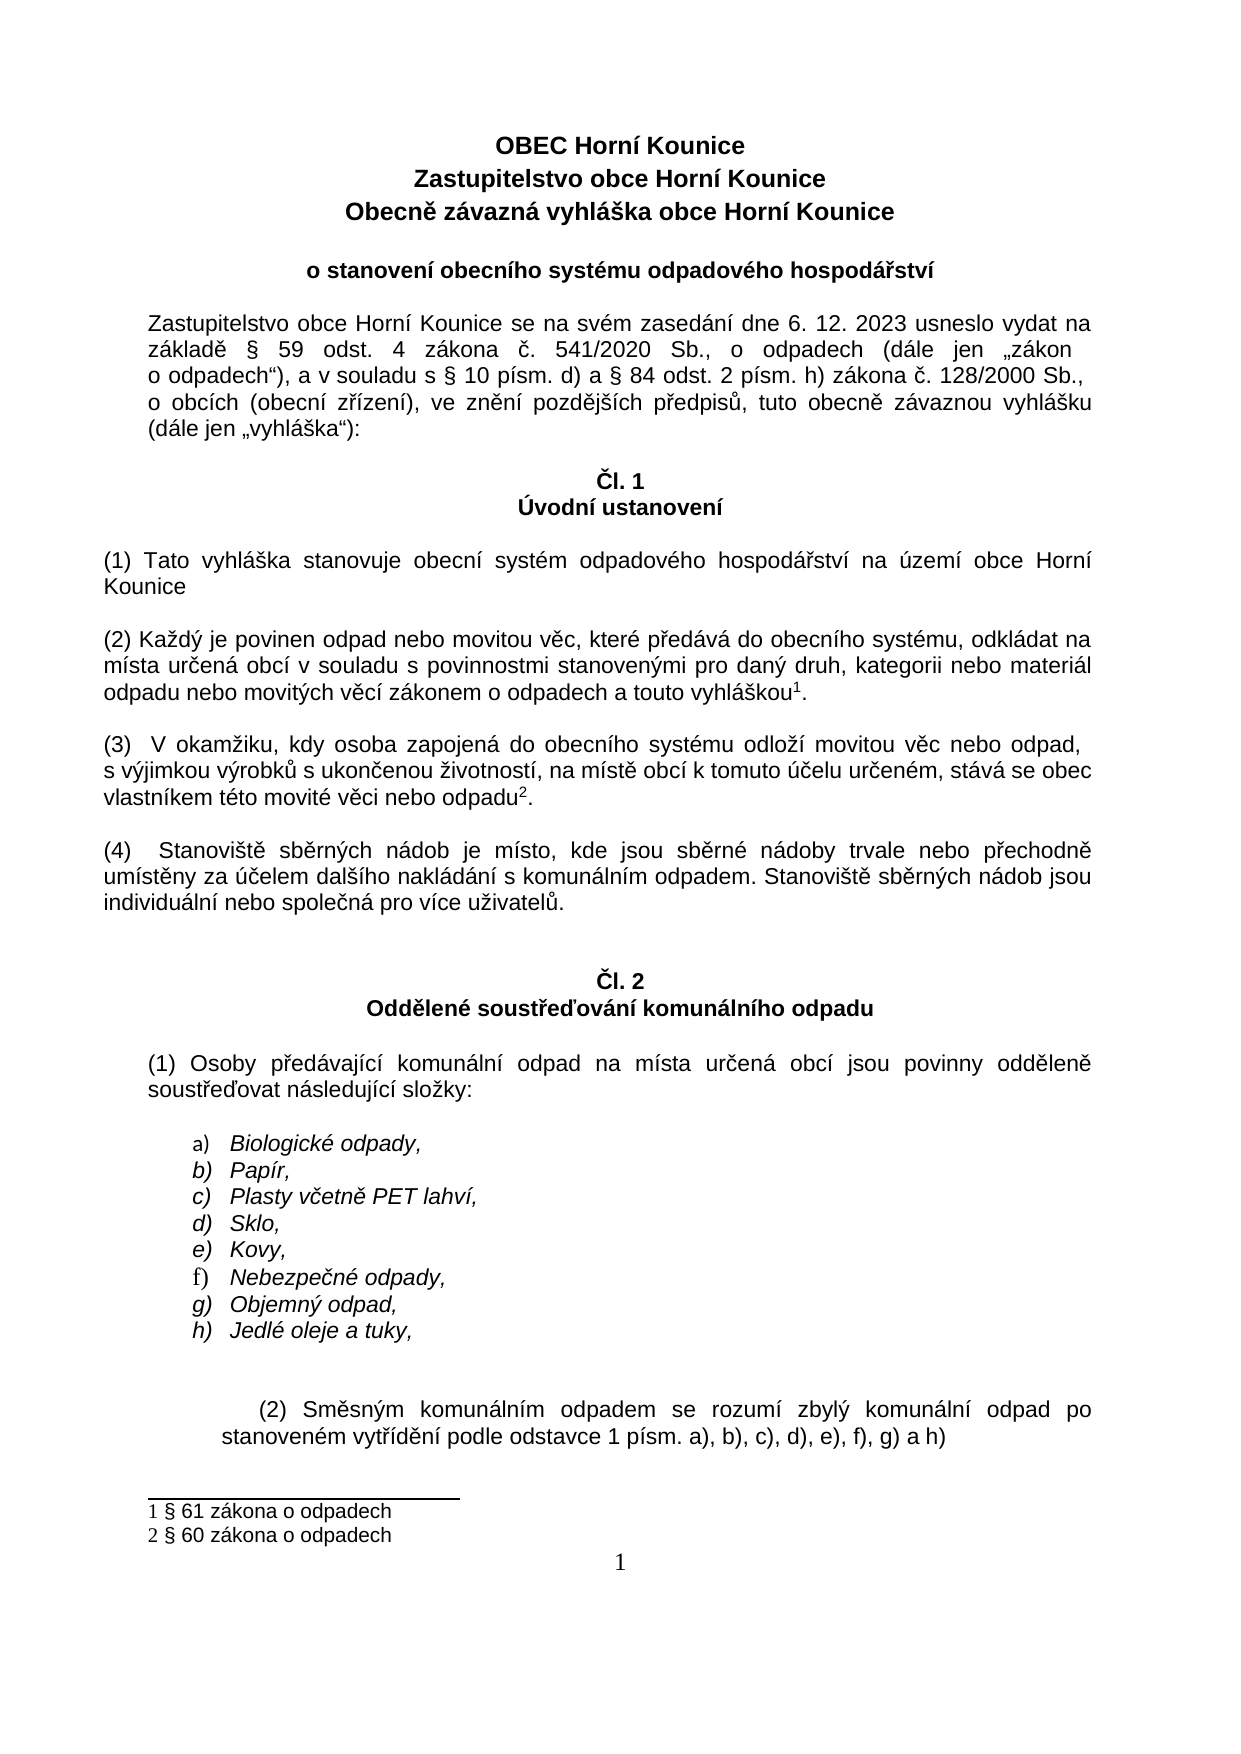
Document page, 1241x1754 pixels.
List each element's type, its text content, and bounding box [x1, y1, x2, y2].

text o stanovení obecního systému odpadového hospodářství [148, 257, 1092, 283]
list Nebezpečné odpady, [192, 1262, 1092, 1291]
text Zastupitelstvo obce Horní Kounice [148, 164, 1092, 193]
text Obecně závazná vyhláška obce Horní Kounice [148, 197, 1092, 226]
list Kovy, [192, 1236, 1092, 1262]
text § 60 zákona o odpadech [148, 1523, 1092, 1547]
list Sklo, [192, 1209, 1092, 1236]
list Objemný odpad, [192, 1291, 1092, 1317]
text (3) V okamžiku, kdy osoba zapojená do obecního systému odloží movitou věc nebo odpad, s výjimkou výrobků s ukončenou životností, na místě obcí k tomuto účelu určeném, stává se obec vlastníkem této movité věci nebo odpadu. [103, 731, 1092, 810]
text (2) Každý je povinen odpad nebo movitou věc, které předává do obecního systému, odkládat na místa určená obcí v souladu s povinnostmi stanovenými pro daný druh, kategorii nebo materiál odpadu nebo movitých věcí zákonem o odpadech a touto vyhláškou. [103, 626, 1092, 705]
list Jedlé oleje a tuky, [192, 1317, 1092, 1344]
list Papír, [192, 1157, 1092, 1183]
text Čl. 2 [148, 968, 1092, 995]
text (2) Směsným komunálním odpadem se rozumí zbylý komunální odpad po stanoveném vytřídění podle odstavce 1 písm. a), b), c), d), e), f), g) a h) [221, 1396, 1092, 1449]
subtitle Úvodní ustanovení [148, 494, 1092, 520]
text Zastupitelstvo obce Horní Kounice se na svém zasedání dne 6. 12. 2023 usneslo vydat na základě § 59 odst. 4 zákona č. 541/2020 Sb., o odpadech (dále jen „zákon o odpadech“), a v souladu s § 10 písm. d) a § 84 odst. 2 písm. h) zákona č. 128/2000 Sb., o obcích (obecní zřízení), ve znění pozdějších předpisů, tuto obecně závaznou vyhlášku (dále jen „vyhláška“): [148, 309, 1092, 441]
text (1) Osoby předávající komunální odpad na místa určená obcí jsou povinny odděleně soustřeďovat následující složky: [148, 1050, 1092, 1102]
text (4) Stanoviště sběrných nádob je místo, kde jsou sběrné nádoby trvale nebo přechodně umístěny za účelem dalšího nakládání s komunálním odpadem. Stanoviště sběrných nádob jsou individuální nebo společná pro více uživatelů. [103, 837, 1092, 916]
text Čl. 1 [148, 468, 1092, 494]
text OBEC Horní Kounice [148, 131, 1092, 160]
text (1) Tato vyhláška stanovuje obecní systém odpadového hospodářství na území obce Horní Kounice [103, 547, 1092, 599]
list Plasty včetně PET lahví, [192, 1183, 1092, 1209]
list Biologické odpady, [192, 1129, 1092, 1157]
text § 61 zákona o odpadech [148, 1499, 1092, 1523]
text Oddělené soustřeďování komunálního odpadu [148, 995, 1092, 1021]
